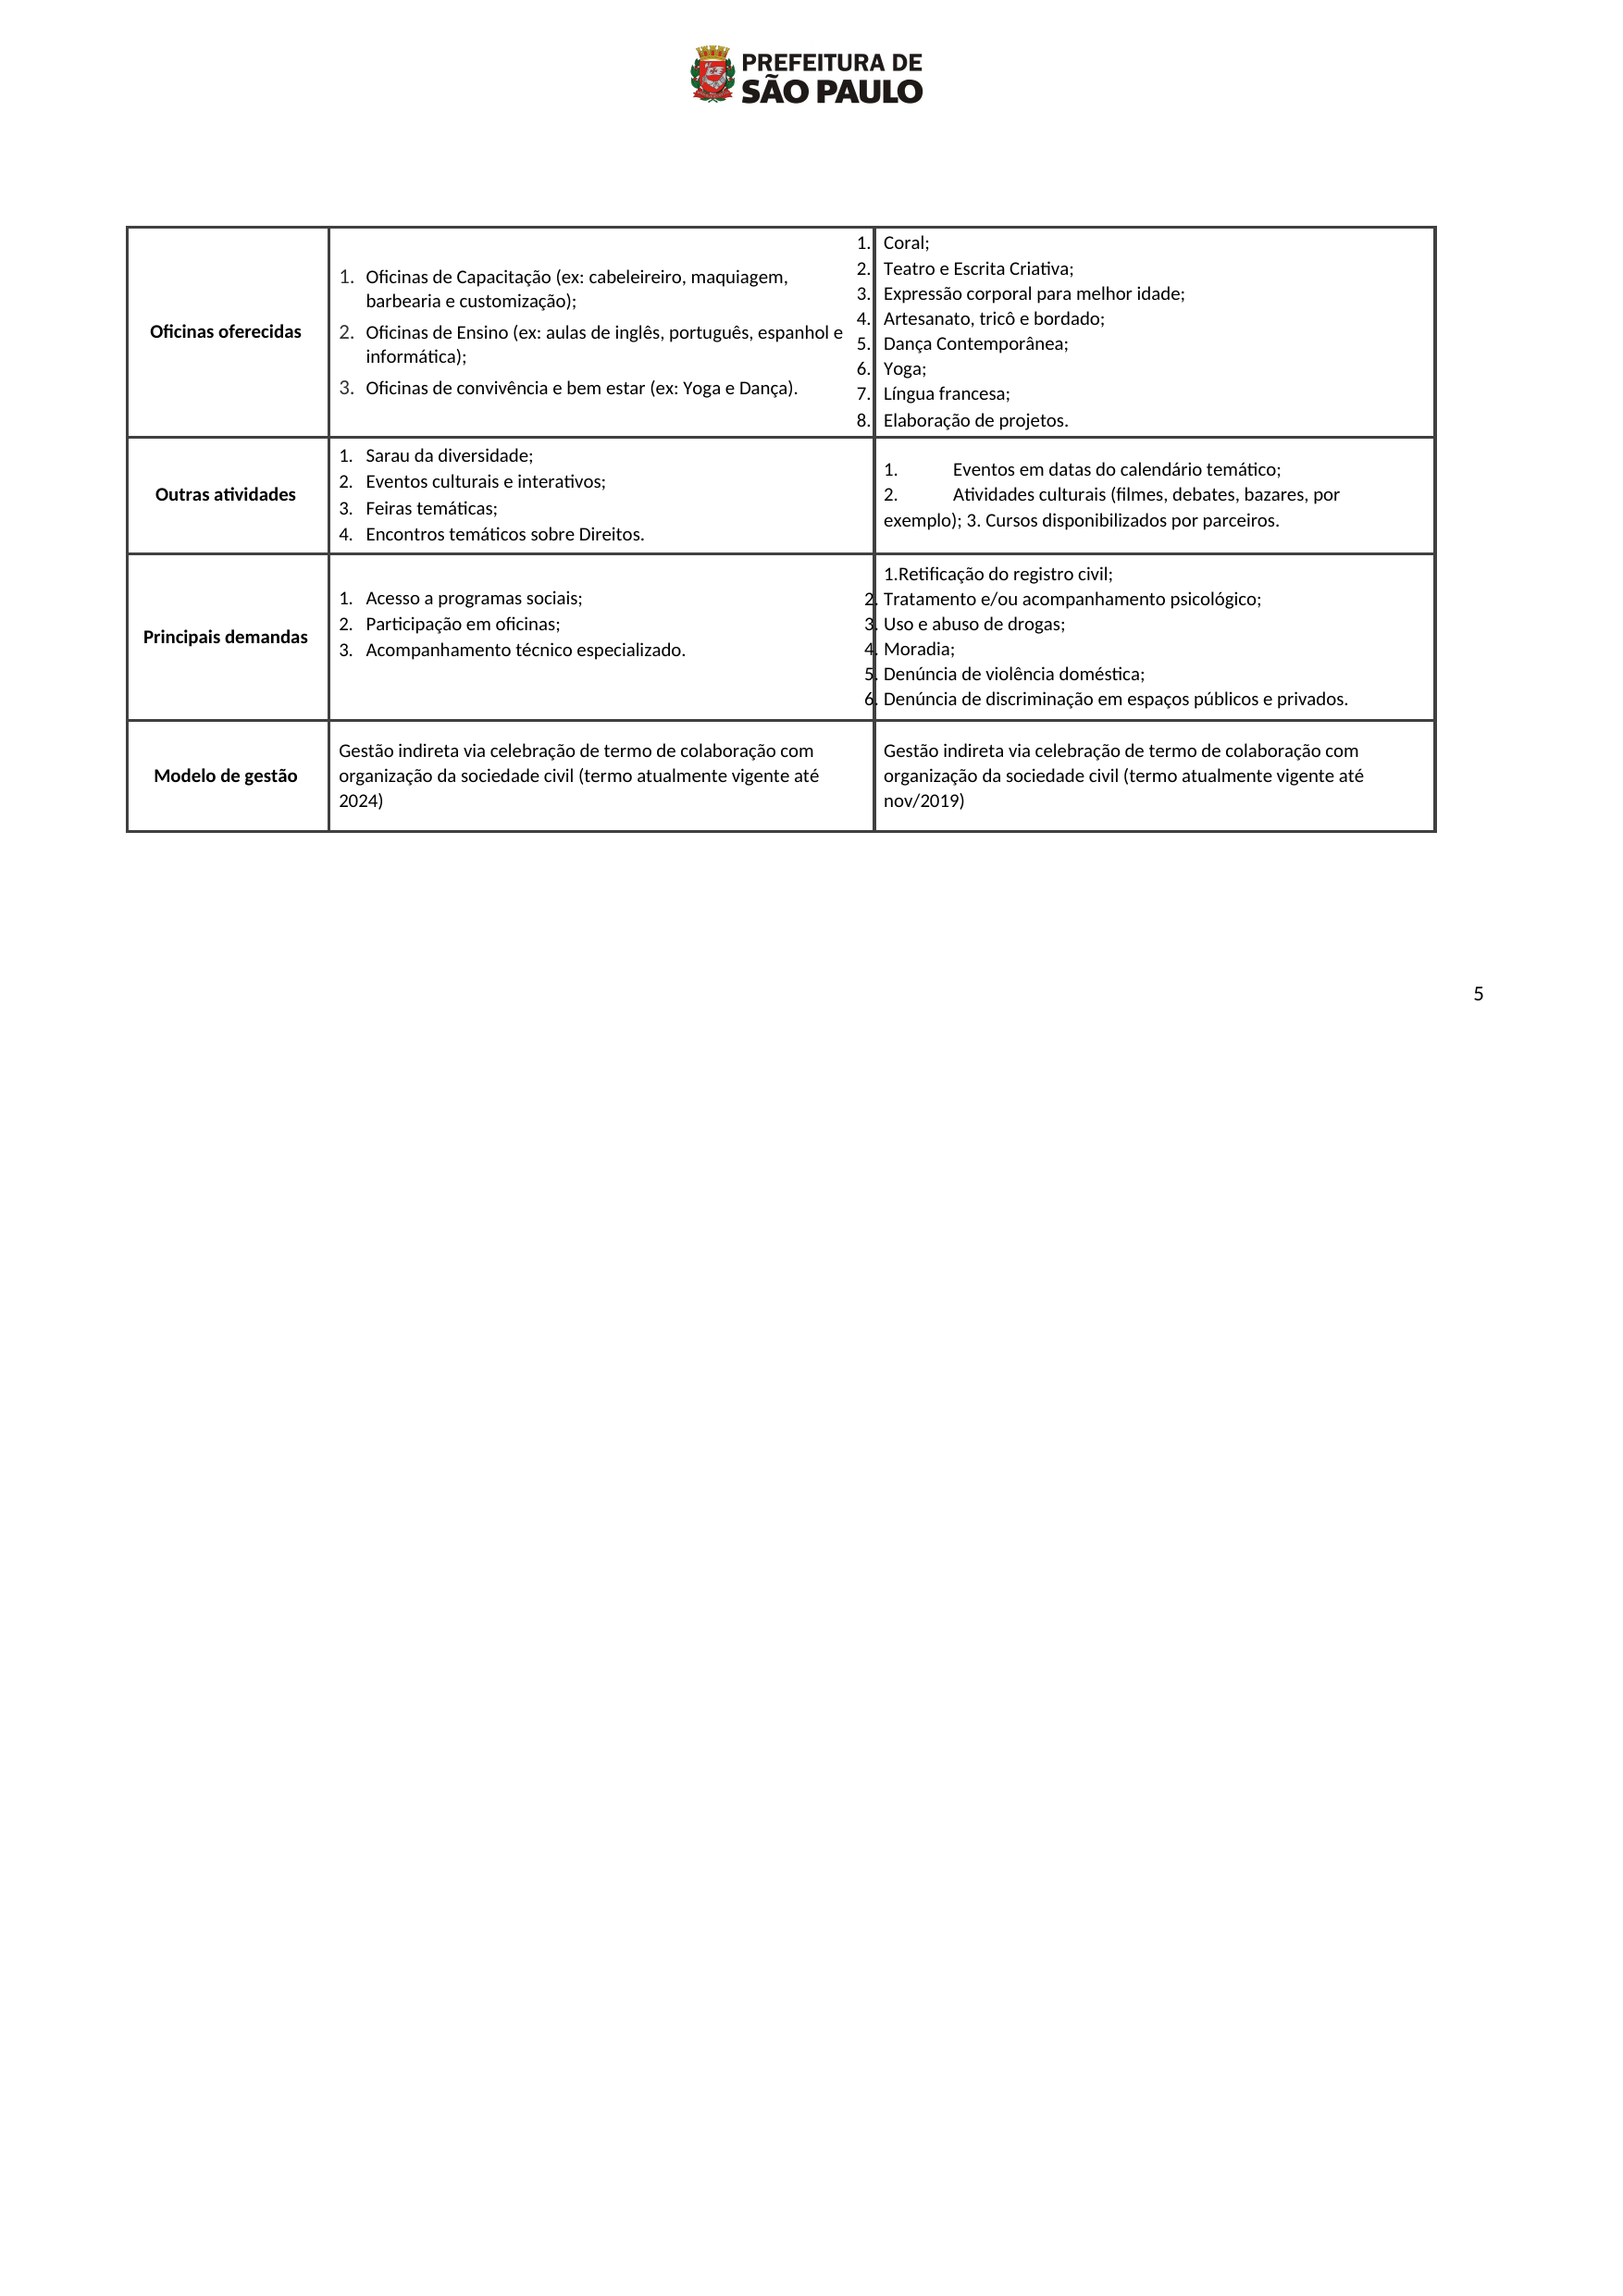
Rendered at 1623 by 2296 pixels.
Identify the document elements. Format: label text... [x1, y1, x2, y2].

table_cell Gestão indireta via celebração de termo de colaboração com organização da sociedade civil (termo atualmente vigente até 2024) [330, 722, 873, 830]
table_header Coral; Teatro e Escrita Criativa; Expressão corporal para melhor idade; Artesanato, tricô e bordado; Dança Contemporânea; Yoga; Língua francesa; Elaboração de projetos. [876, 229, 1433, 436]
table_header Oficinas oferecidas [129, 229, 328, 436]
table_cell Principais demandas [129, 555, 328, 719]
table_cell Outras atividades [129, 439, 328, 552]
table_cell Acesso a programas sociais; Participação em oficinas; Acompanhamento técnico especializado. [330, 555, 873, 719]
table_cell Gestão indireta via celebração de termo de colaboração com organização da sociedade civil (termo atualmente vigente até nov/2019) [876, 722, 1433, 830]
table_cell Modelo de gestão [129, 722, 328, 830]
table_header Oficinas de Capacitação (ex: cabeleireiro, maquiagem, barbearia e customização); Oficinas de Ensino (ex: aulas de inglês, português, espanhol e informática); Oficinas de convivência e bem estar (ex: Yoga e Dança). [330, 229, 873, 436]
table_cell Eventos em datas do calendário temático; Atividades culturais (filmes, debates, bazares, por exemplo); 3. Cursos disponibilizados por parceiros. [876, 439, 1433, 552]
table_cell Sarau da diversidade; Eventos culturais e interativos; Feiras temáticas; Encontros temáticos sobre Direitos. [330, 439, 873, 552]
table_cell 1.Retificação do registro civil; Tratamento e/ou acompanhamento psicológico; Uso e abuso de drogas; Moradia; Denúncia de violência doméstica; Denúncia de discriminação em espaços públicos e privados. [876, 555, 1433, 719]
